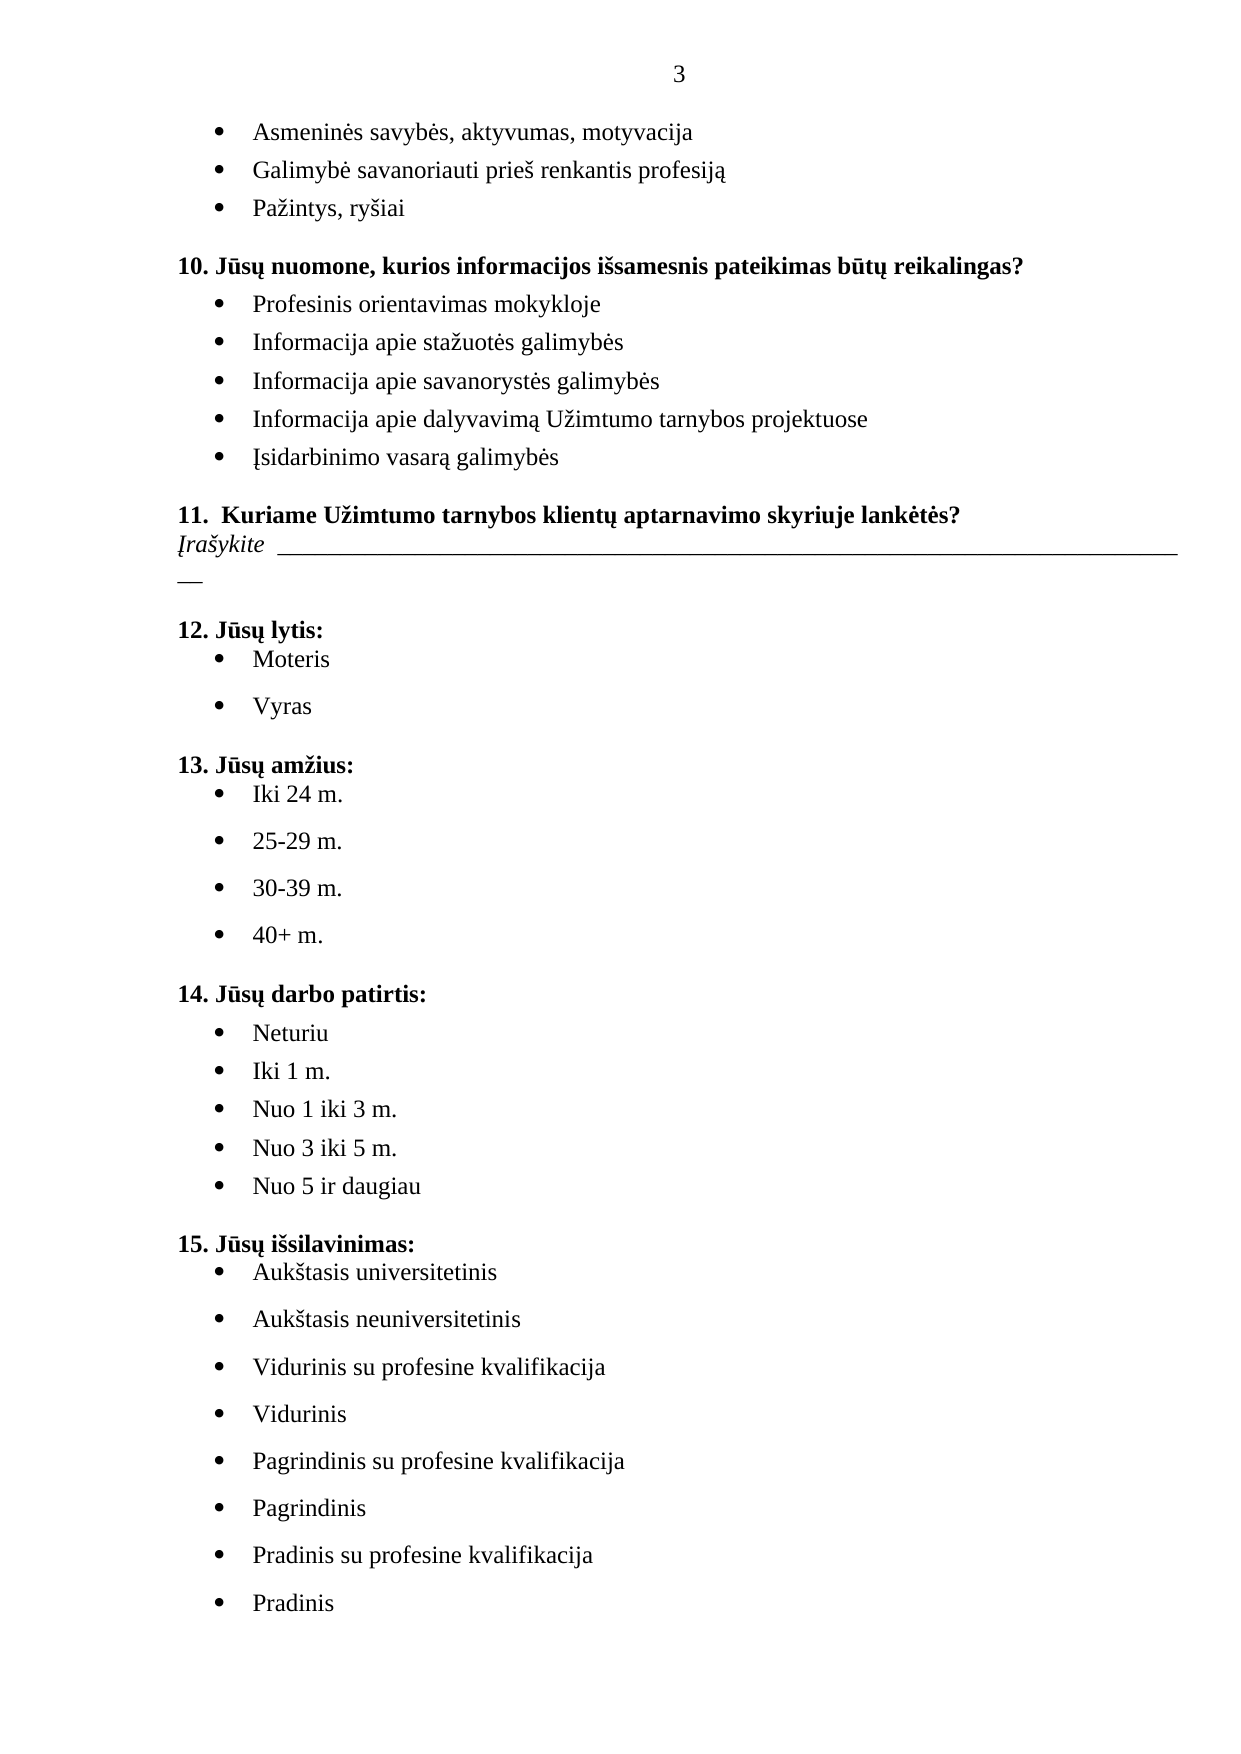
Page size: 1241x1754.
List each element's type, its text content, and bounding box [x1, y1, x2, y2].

text 14. Jūsų darbo patirtis: [177, 979, 1181, 1008]
text Įrašykite___________________________________________________________________________ [177, 529, 1181, 586]
text  Nuo 1 iki 3 m. [215, 1094, 1181, 1123]
text  25-29 m. [215, 826, 1181, 855]
text  Pagrindinis [215, 1493, 1181, 1522]
text  Profesinis orientavimas mokykloje [215, 289, 1181, 318]
text  Pradinis su profesine kvalifikacija [215, 1541, 1181, 1569]
text 15. Jūsų išsilavinimas: [177, 1229, 1181, 1257]
text  Iki 1 m. [215, 1056, 1181, 1085]
text 12. Jūsų lytis: [177, 615, 1181, 644]
text  Įsidarbinimo vasarą galimybės [215, 442, 1181, 471]
text  Nuo 5 ir daugiau [215, 1171, 1181, 1200]
text  40+ m. [215, 920, 1181, 949]
text  Aukštasis neuniversitetinis [215, 1304, 1181, 1333]
text  Pradinis [215, 1588, 1181, 1616]
text  Nuo 3 iki 5 m. [215, 1133, 1181, 1162]
text  Vyras [215, 691, 1181, 719]
text  Moteris [215, 644, 1181, 672]
text  Asmeninės savybės, aktyvumas, motyvacija [215, 117, 1181, 145]
text  30-39 m. [215, 873, 1181, 902]
text 13. Jūsų amžius: [177, 750, 1181, 779]
text 11. Kuriame Užimtumo tarnybos klientų aptarnavimo skyriuje lankėtės? [177, 500, 1181, 529]
text  Informacija apie stažuotės galimybės [215, 327, 1181, 356]
text  Galimybė savanoriauti prieš renkantis profesiją [215, 155, 1181, 184]
text  Vidurinis su profesine kvalifikacija [215, 1352, 1181, 1381]
text 10. Jūsų nuomone, kurios informacijos išsamesnis pateikimas būtų reikalingas? [177, 251, 1181, 279]
text  Neturiu [215, 1018, 1181, 1047]
text  Informacija apie savanorystės galimybės [215, 366, 1181, 394]
text  Pažintys, ryšiai [215, 193, 1181, 222]
text  Pagrindinis su profesine kvalifikacija [215, 1446, 1181, 1475]
text  Iki 24 m. [215, 779, 1181, 807]
text  Informacija apie dalyvavimą Užimtumo tarnybos projektuose [215, 404, 1181, 433]
text  Aukštasis universitetinis [215, 1257, 1181, 1286]
text  Vidurinis [215, 1399, 1181, 1428]
